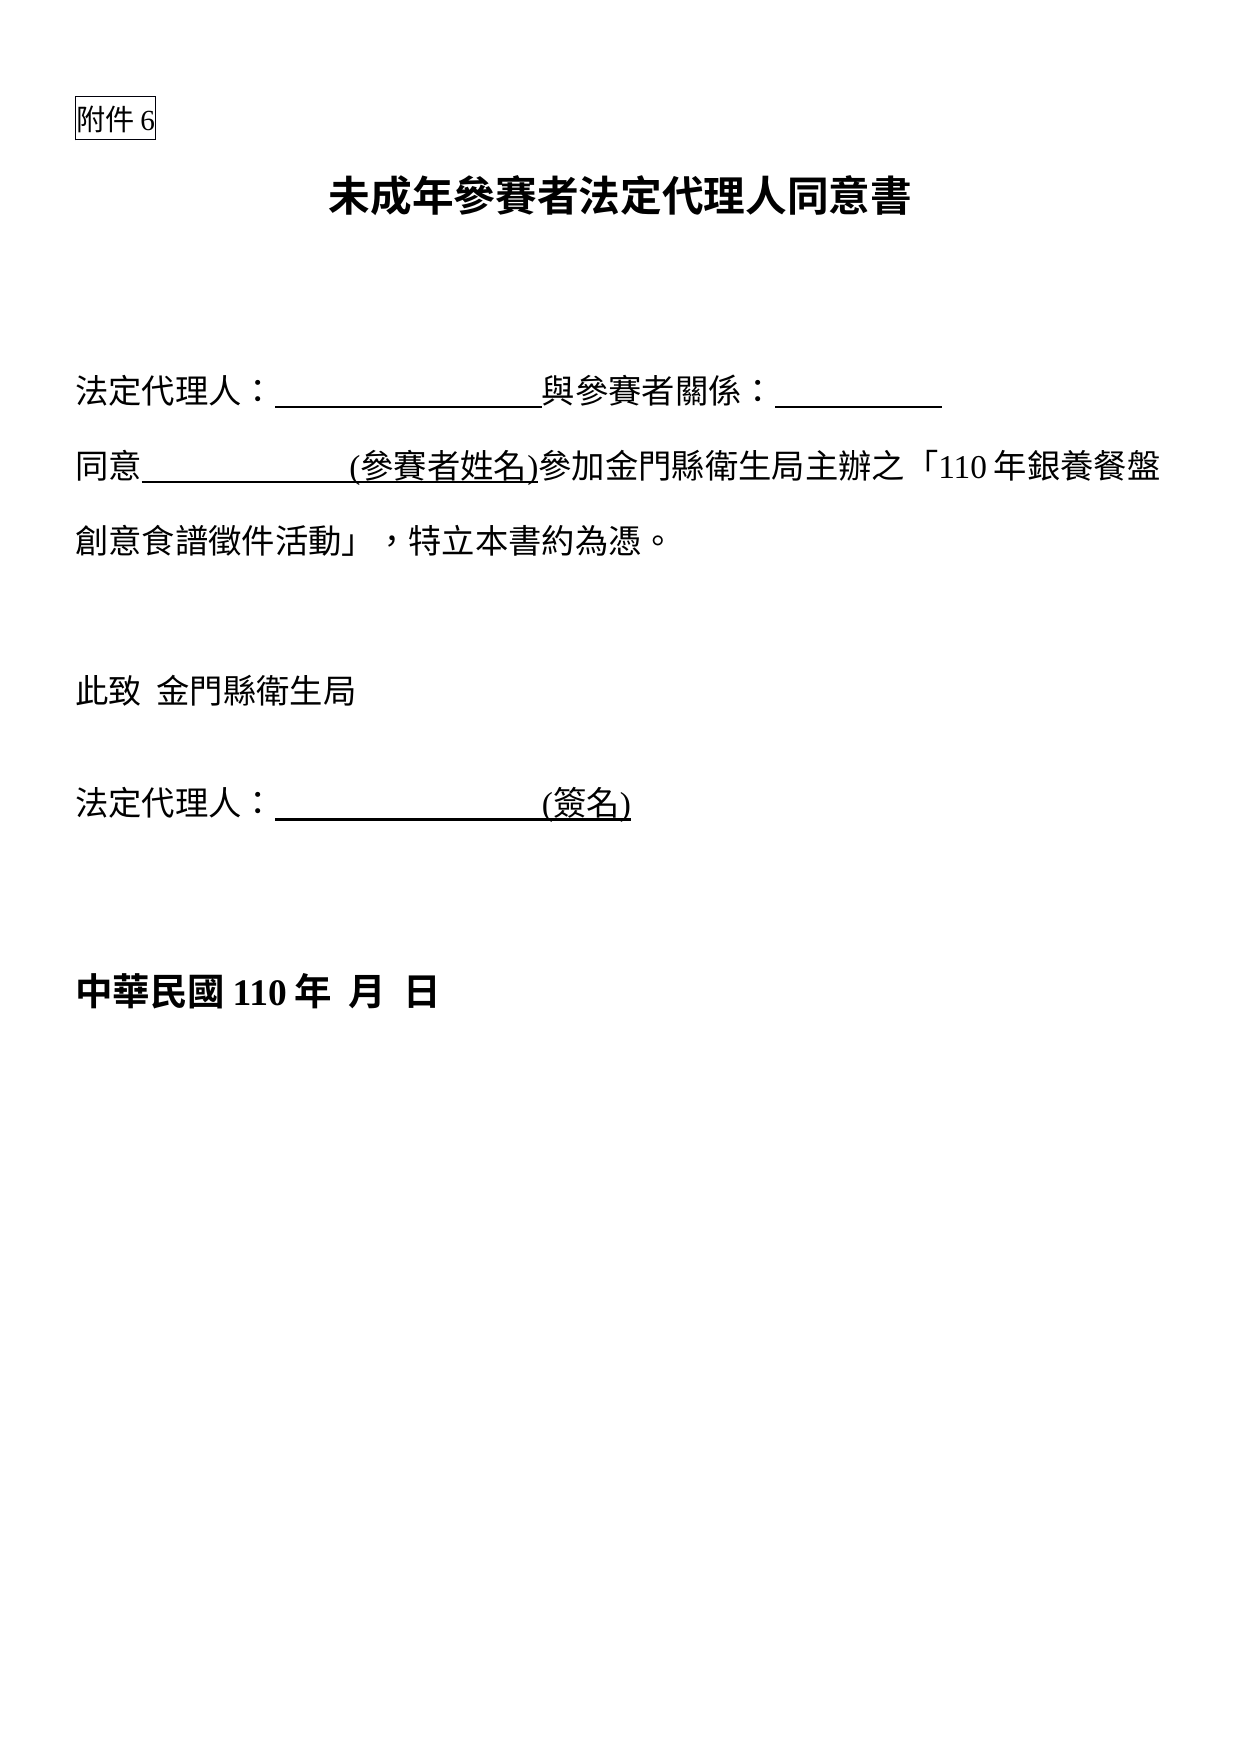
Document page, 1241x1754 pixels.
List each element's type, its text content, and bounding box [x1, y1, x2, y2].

text 附件6 [75, 74, 1165, 149]
text 中華民國110年 月 日 [75, 945, 1165, 1020]
text 同意 (參賽者姓名)參加金門縣衛生局主辦之「110年銀養餐盤創意食譜徵件活動」，特立本書約為憑。 [75, 420, 1165, 570]
text 未成年參賽者法定代理人同意書 [75, 149, 1165, 224]
text 此致 金門縣衛生局 [75, 645, 1165, 720]
text 法定代理人： (簽名) [75, 757, 1165, 832]
text 法定代理人： 與參賽者關係： [75, 345, 1165, 420]
